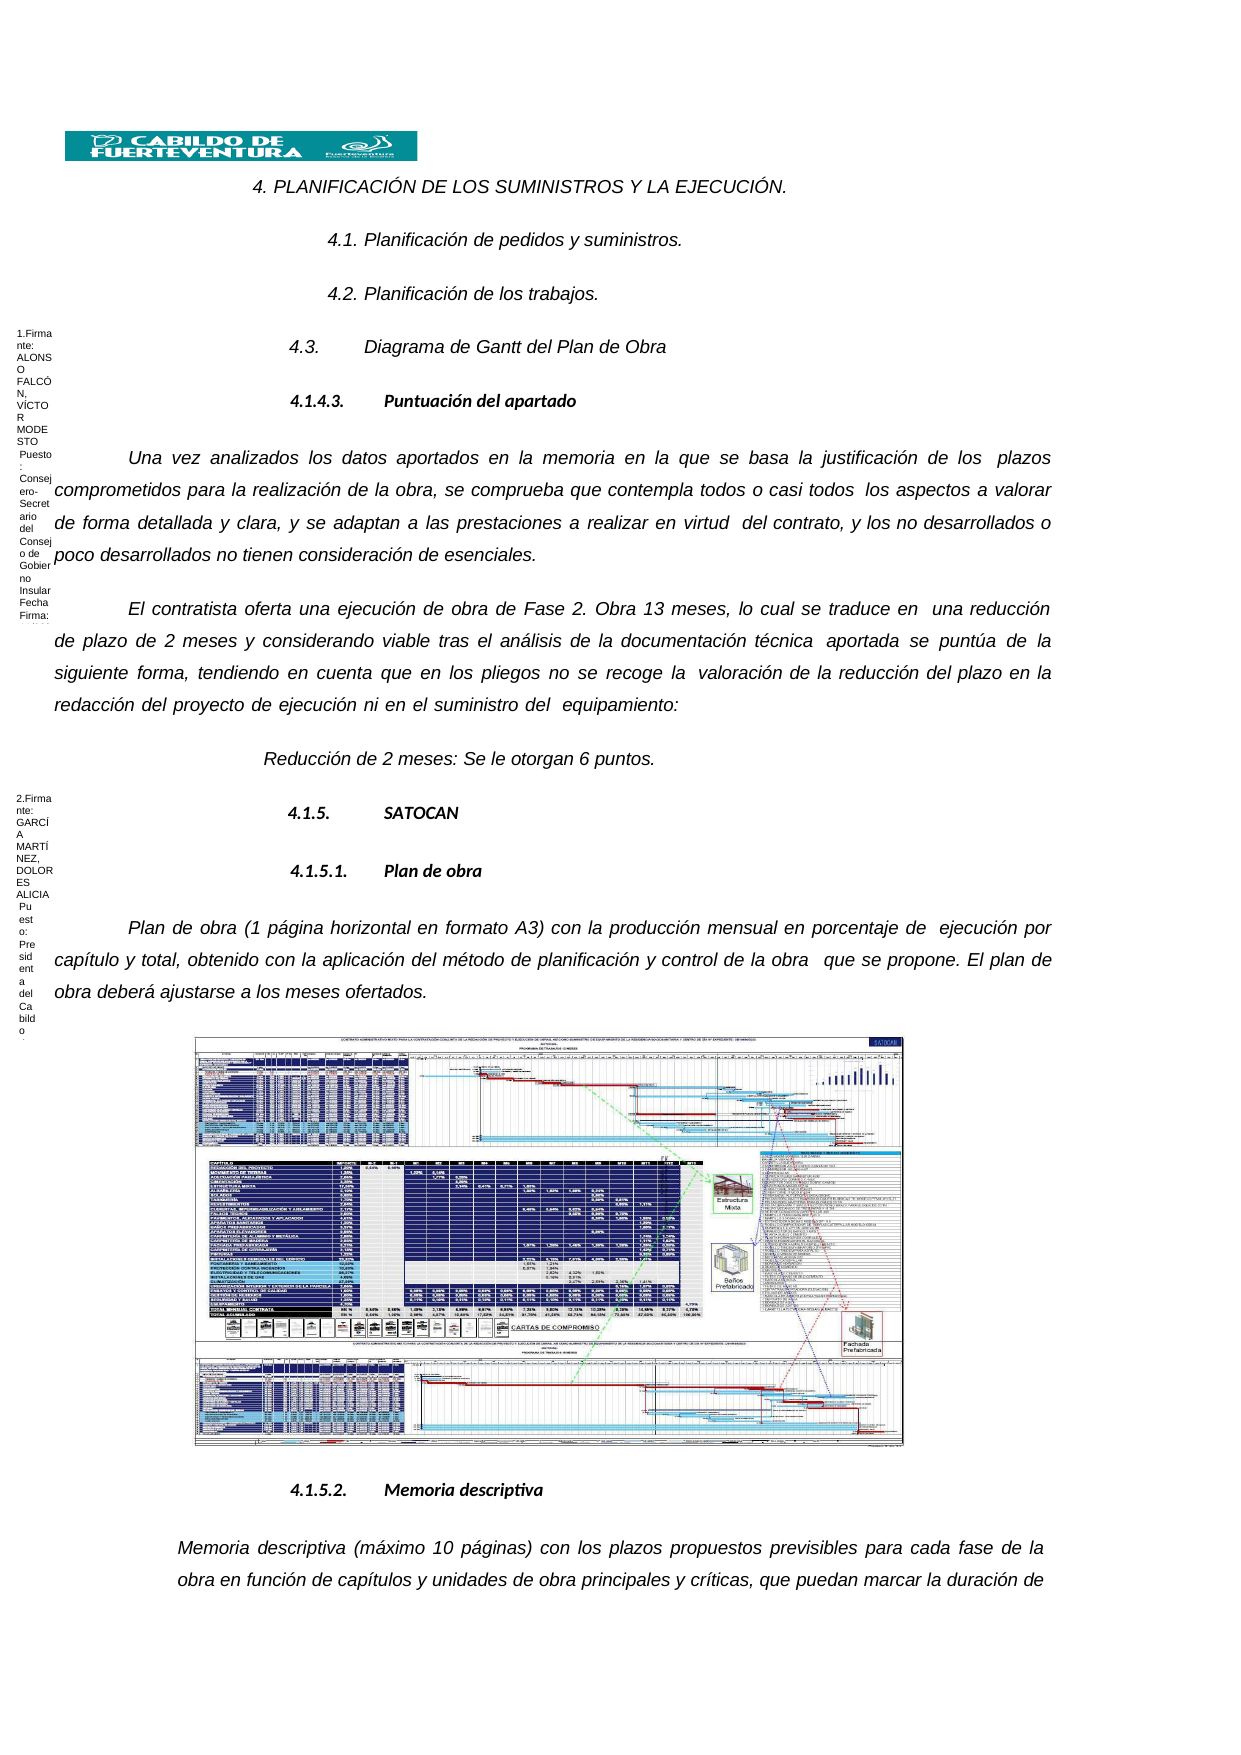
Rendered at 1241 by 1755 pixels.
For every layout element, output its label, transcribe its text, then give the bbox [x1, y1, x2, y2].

list Puesto: Consejero-Secretario del Consejo de Gobierno Insular Fecha Firma: 11/03/2025 08:29:42 [19, 448, 52, 623]
list Memoria descriptiva [290, 1478, 1241, 1501]
text Reducción de 2 meses: Se le otorgan 6 puntos. [263, 747, 1241, 769]
list PLANIFICACIÓN DE LOS SUMINISTROS Y LA EJECUCIÓN. [252, 176, 1241, 197]
picture [192, 1035, 908, 1447]
list 1.Firmante: ALONSO FALCÓN, VÍCTOR MODESTO [17, 328, 54, 448]
list Puesto: Presidenta del Cabildo de Fuerteventura Fecha Firma: 11/03/2025 10:35:15 [19, 901, 36, 1040]
text Plan de obra (1 página horizontal en formato A3) con la producción mensual en porcentaje de ejecución por capítulo y total, obtenido con la aplicación del método de planificación y control de la obra que se propone. El plan de obra deberá ajustarse a los meses ofertados. [54, 917, 1052, 1003]
text Memoria descriptiva (máximo 10 páginas) con los plazos propuestos previsibles para cada fase de la obra en función de capítulos y unidades de obra principales y críticas, que puedan marcar la duración de [177, 1536, 1060, 1590]
list SATOCAN [287, 801, 1241, 824]
list Planificación de pedidos y suministros. [327, 229, 1241, 251]
list [14, 791, 53, 1040]
picture [65, 131, 418, 161]
text Una vez analizados los datos aportados en la memoria en la que se basa la justificación de los plazos comprometidos para la realización de la obra, se comprueba que contempla todos o casi todos los aspectos a valorar de forma detallada y clara, y se adaptan a las prestaciones a realizar en virtud del contrato, y los no desarrollados o poco desarrollados no tienen consideración de esenciales. [54, 447, 1052, 566]
text El contratista oferta una ejecución de obra de Fase 2. Obra 13 meses, lo cual se traduce en una reducción de plazo de 2 meses y considerando viable tras el análisis de la documentación técnica aportada se puntúa de la siguiente forma, tendiendo en cuenta que en los pliegos no se recoge la valoración de la reducción del plazo en la redacción del proyecto de ejecución ni en el suministro del equipamiento: [54, 597, 1052, 716]
list [14, 327, 54, 623]
list Diagrama de Gantt del Plan de Obra [289, 336, 1241, 357]
list Planificación de los trabajos. [327, 282, 1241, 304]
list Plan de obra [290, 859, 1241, 882]
subtitle 4.1.4.3. Puntuación del apartado [290, 389, 1241, 412]
list 2.Firmante: GARCÍA MARTÍNEZ, DOLORES ALICIA [16, 793, 53, 901]
